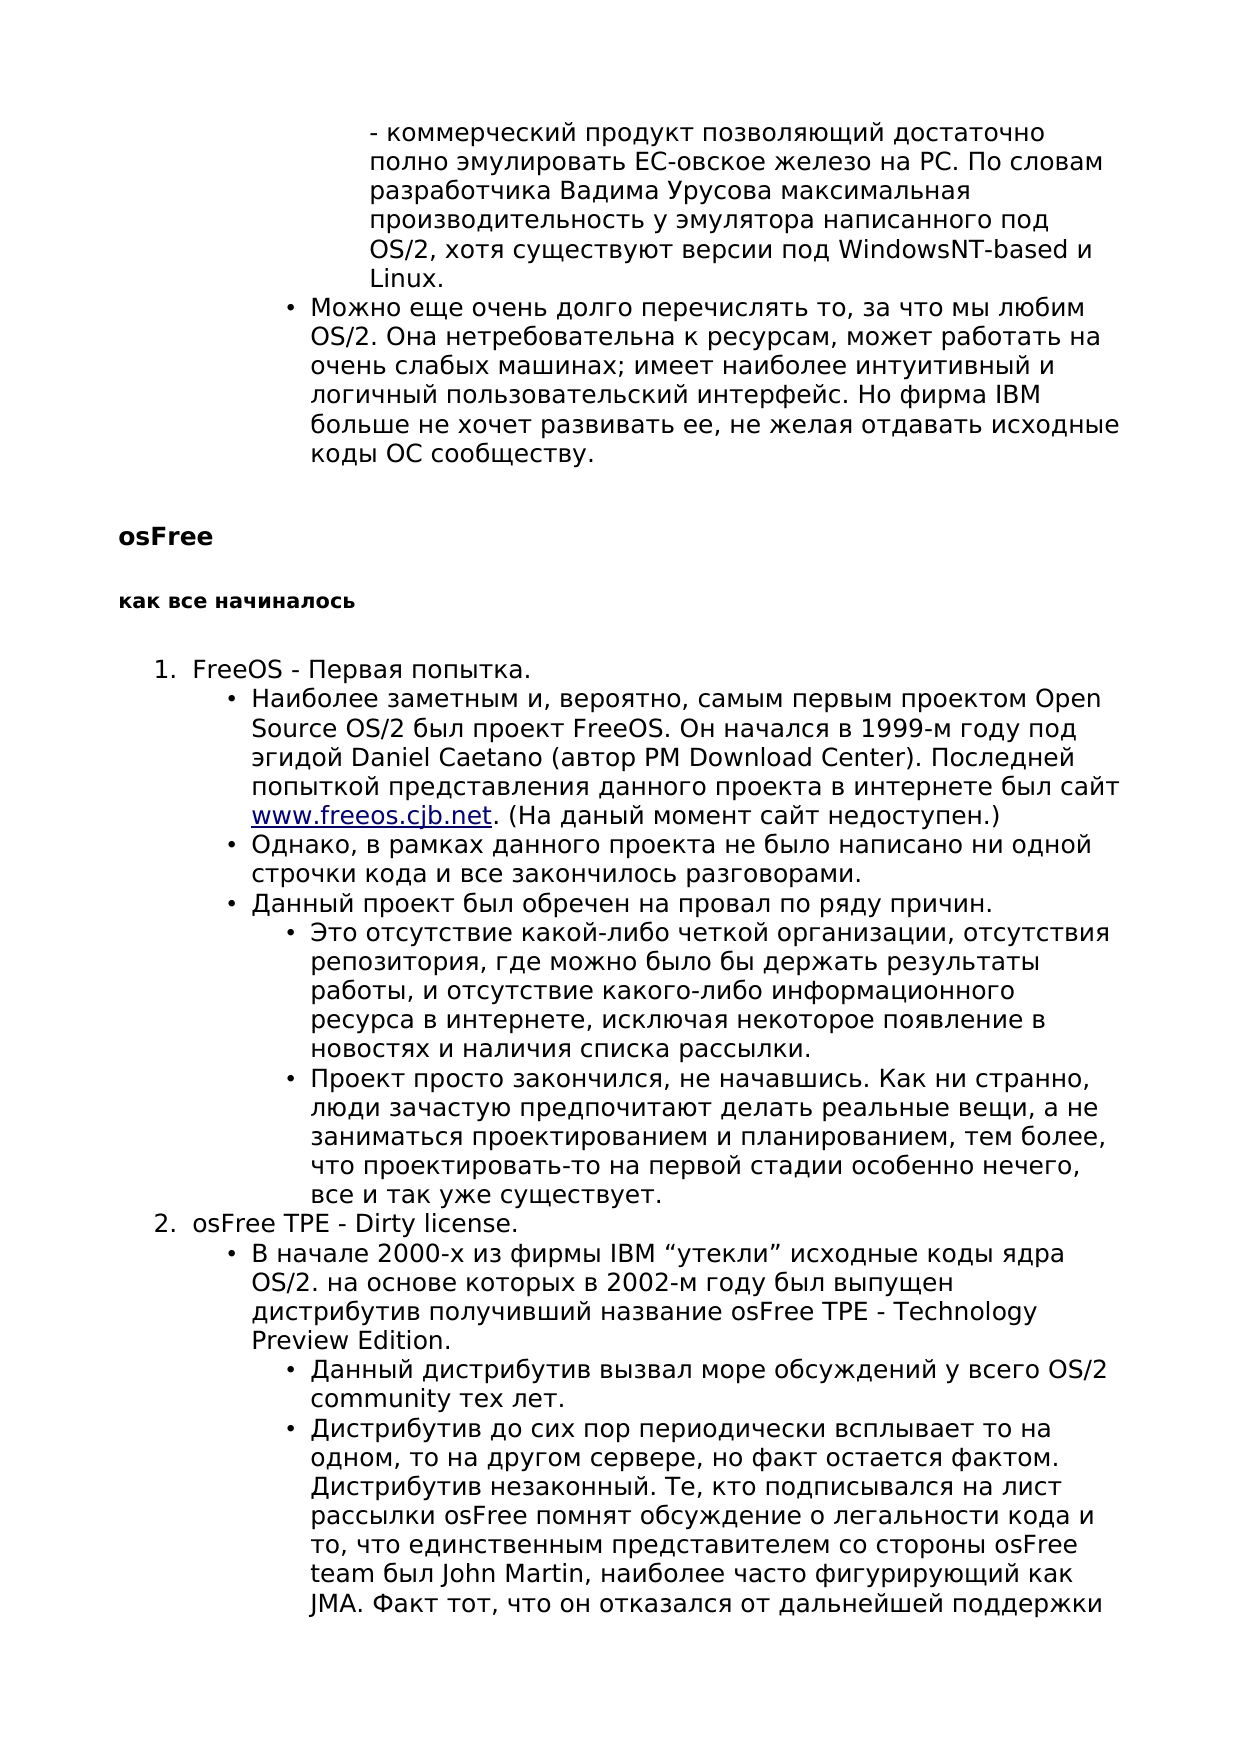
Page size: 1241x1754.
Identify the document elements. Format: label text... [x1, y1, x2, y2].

list Данный дистрибутив вызвал море обсуждений у всего OS/2 community тех лет. [295, 1356, 1122, 1414]
list osFree TPE - Dirty license. [177, 1210, 1122, 1239]
list Проект просто закончился, не начавшись. Как ни странно, люди зачастую предпочитают делать реальные вещи, а не заниматься проектированием и планированием, тем более, что проектировать-то на первой стадии особенно нечего, все и так уже существует. [295, 1064, 1122, 1210]
list В начале 2000-х из фирмы IBM “утекли” исходные коды ядра OS/2. на основе которых в 2002-м году был выпущен дистрибутив получивший название osFree TPE - Technology Preview Edition. [236, 1239, 1122, 1356]
subtitle как все начиналось [118, 589, 1122, 613]
list - коммерческий продукт позволяющий достаточно полно эмулировать ЕС-овское железо на PC. По словам разработчика Вадима Урусова максимальная производительность у эмулятора написанного под OS/2, хотя существуют версии под WindowsNT-based и Linux. [354, 118, 1122, 293]
list Однако, в рамках данного проекта не было написано ни одной строчки кода и все закончилось разговорами. [236, 831, 1122, 889]
list Можно еще очень долго перечислять то, за что мы любим OS/2. Она нетребовательна к ресурсам, может работать на очень слабых машинах; имеет наиболее интуитивный и логичный пользовательский интерфейс. Но фирма IBM больше не хочет развивать ее, не желая отдавать исходные коды ОС сообществу. [295, 293, 1122, 468]
list Данный проект был обречен на провал по ряду причин. [236, 889, 1122, 918]
list Это отcутствие какой-либо четкой организации, отсутствия репозитория, где можно было бы держать результаты работы, и отсутствие какого-либо информационного ресурса в интернете, исключая некоторое появление в новостях и наличия списка рассылки. [295, 918, 1122, 1064]
subtitle osFree [118, 523, 1122, 552]
list Наиболее заметным и, вероятно, самым первым проектом Open Source OS/2 был проект FreeOS. Он начался в 1999-м году под эгидой Daniel Caetano (автор PM Download Center). Последней попыткой представления данного проекта в интернете был сайт www.freeos.cjb.net. (На даный момент сайт недоступен.) [236, 685, 1122, 831]
list Дистрибутив до сих пор периодически всплывает то на одном, то на другом сервере, но факт остается фактом. Дистрибутив незаконный. Те, кто подписывался на лист рассылки osFree помнят обсуждение о легальности кода и то, что единственным представителем со стороны osFree team был John Martin, наиболее часто фигурирующий как JMA. Факт тот, что он отказался от дальнейшей поддержки [295, 1414, 1122, 1618]
list FreeOS - Первая попытка. [177, 656, 1122, 685]
